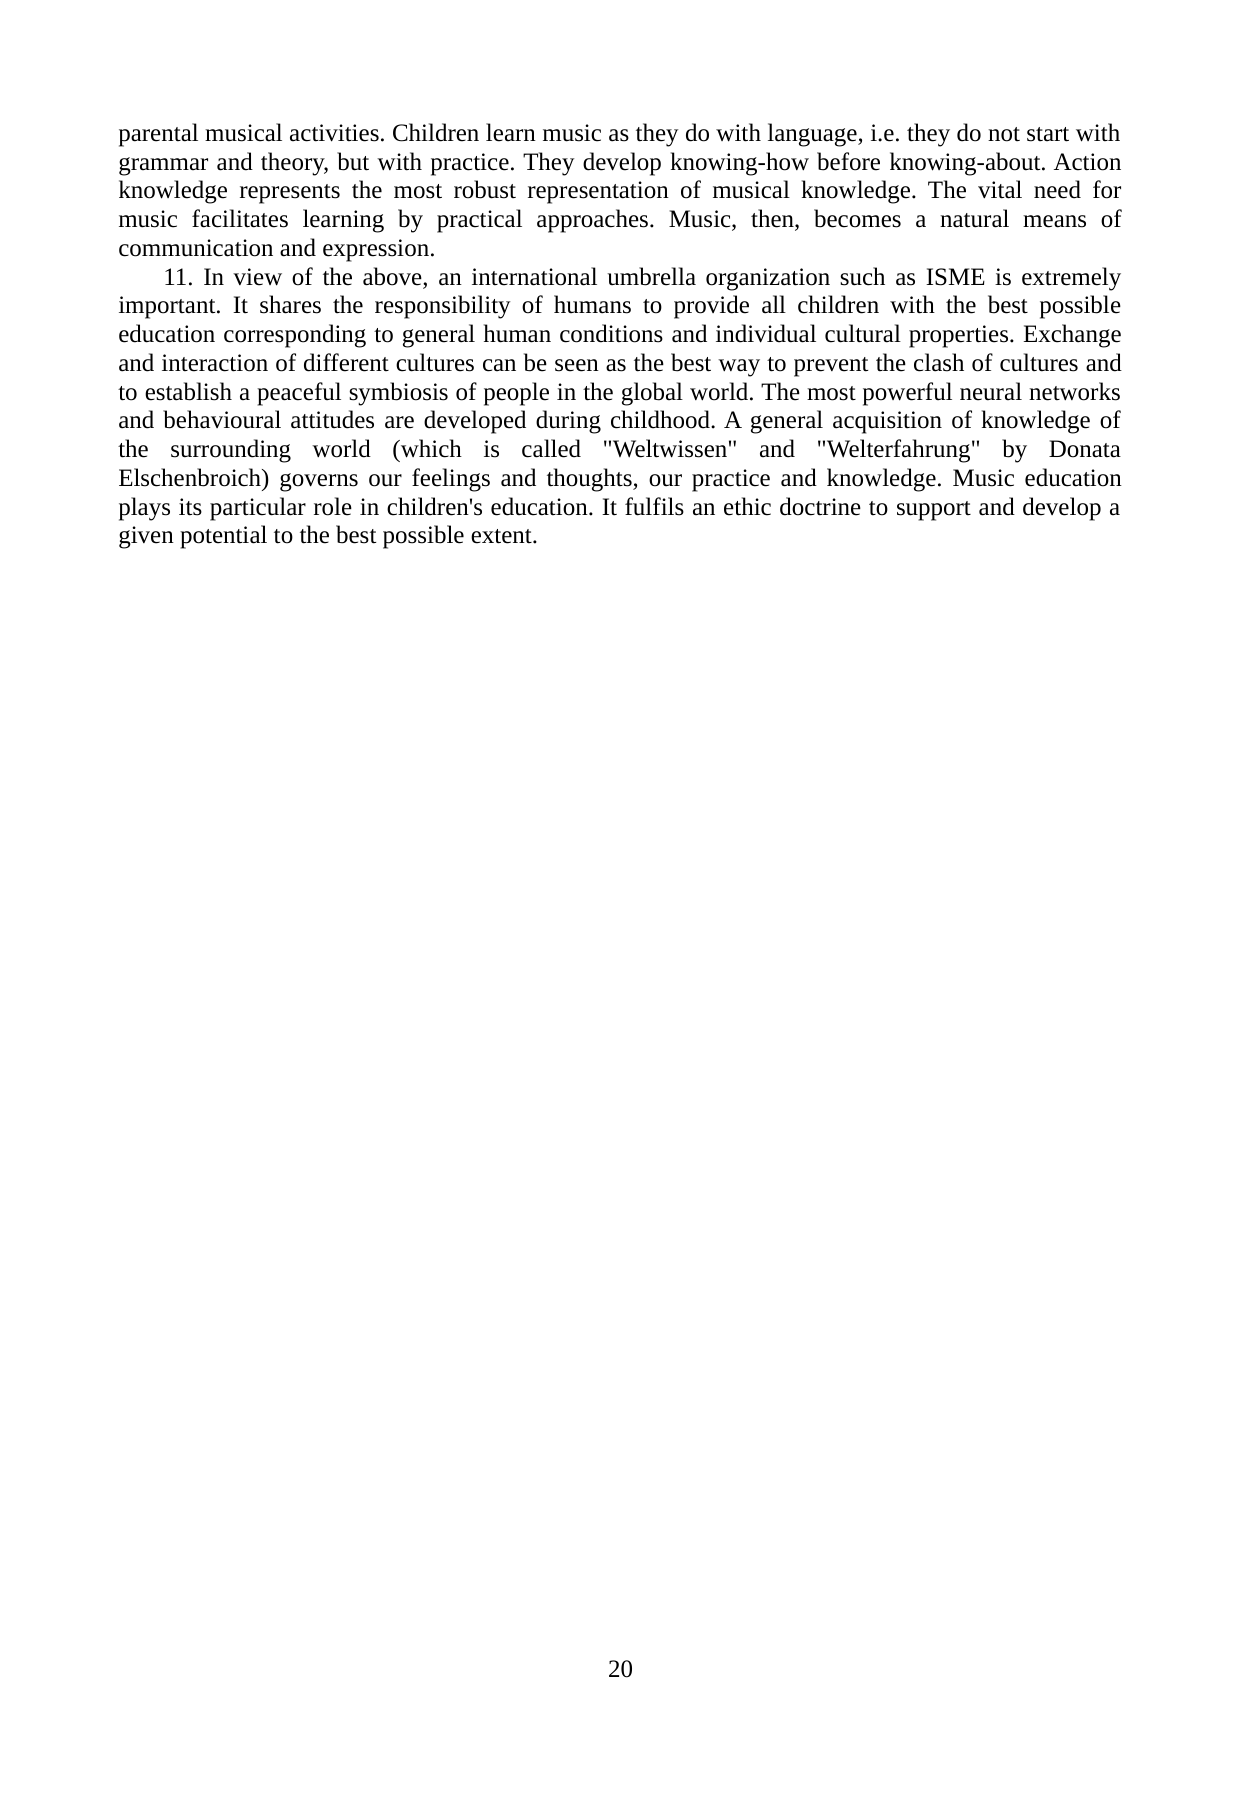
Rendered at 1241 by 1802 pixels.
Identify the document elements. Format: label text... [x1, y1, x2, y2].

text parental musical activities. Children learn music as they do with language, i.e. they do not start with grammar and theory, but with practice. They develop knowing-how before knowing-about. Action knowledge represents the most robust representation of musical knowledge. The vital need for music facilitates learning by practical approaches. Music, then, becomes a natural means of communication and expression. [118, 118, 1122, 262]
text 11. In view of the above, an international umbrella organization such as ISME is extremely important. It shares the responsibility of humans to provide all children with the best possible education corresponding to general human conditions and individual cultural properties. Exchange and interaction of different cultures can be seen as the best way to prevent the clash of cultures and to establish a peaceful symbiosis of people in the global world. The most powerful neural networks and behavioural attitudes are developed during childhood. A general acquisition of knowledge of the surrounding world (which is called "Weltwissen" and "Welterfahrung" by Donata Elschenbroich) governs our feelings and thoughts, our practice and knowledge. Music education plays its particular role in children's education. It fulfils an ethic doctrine to support and develop a given potential to the best possible extent. [118, 262, 1122, 549]
